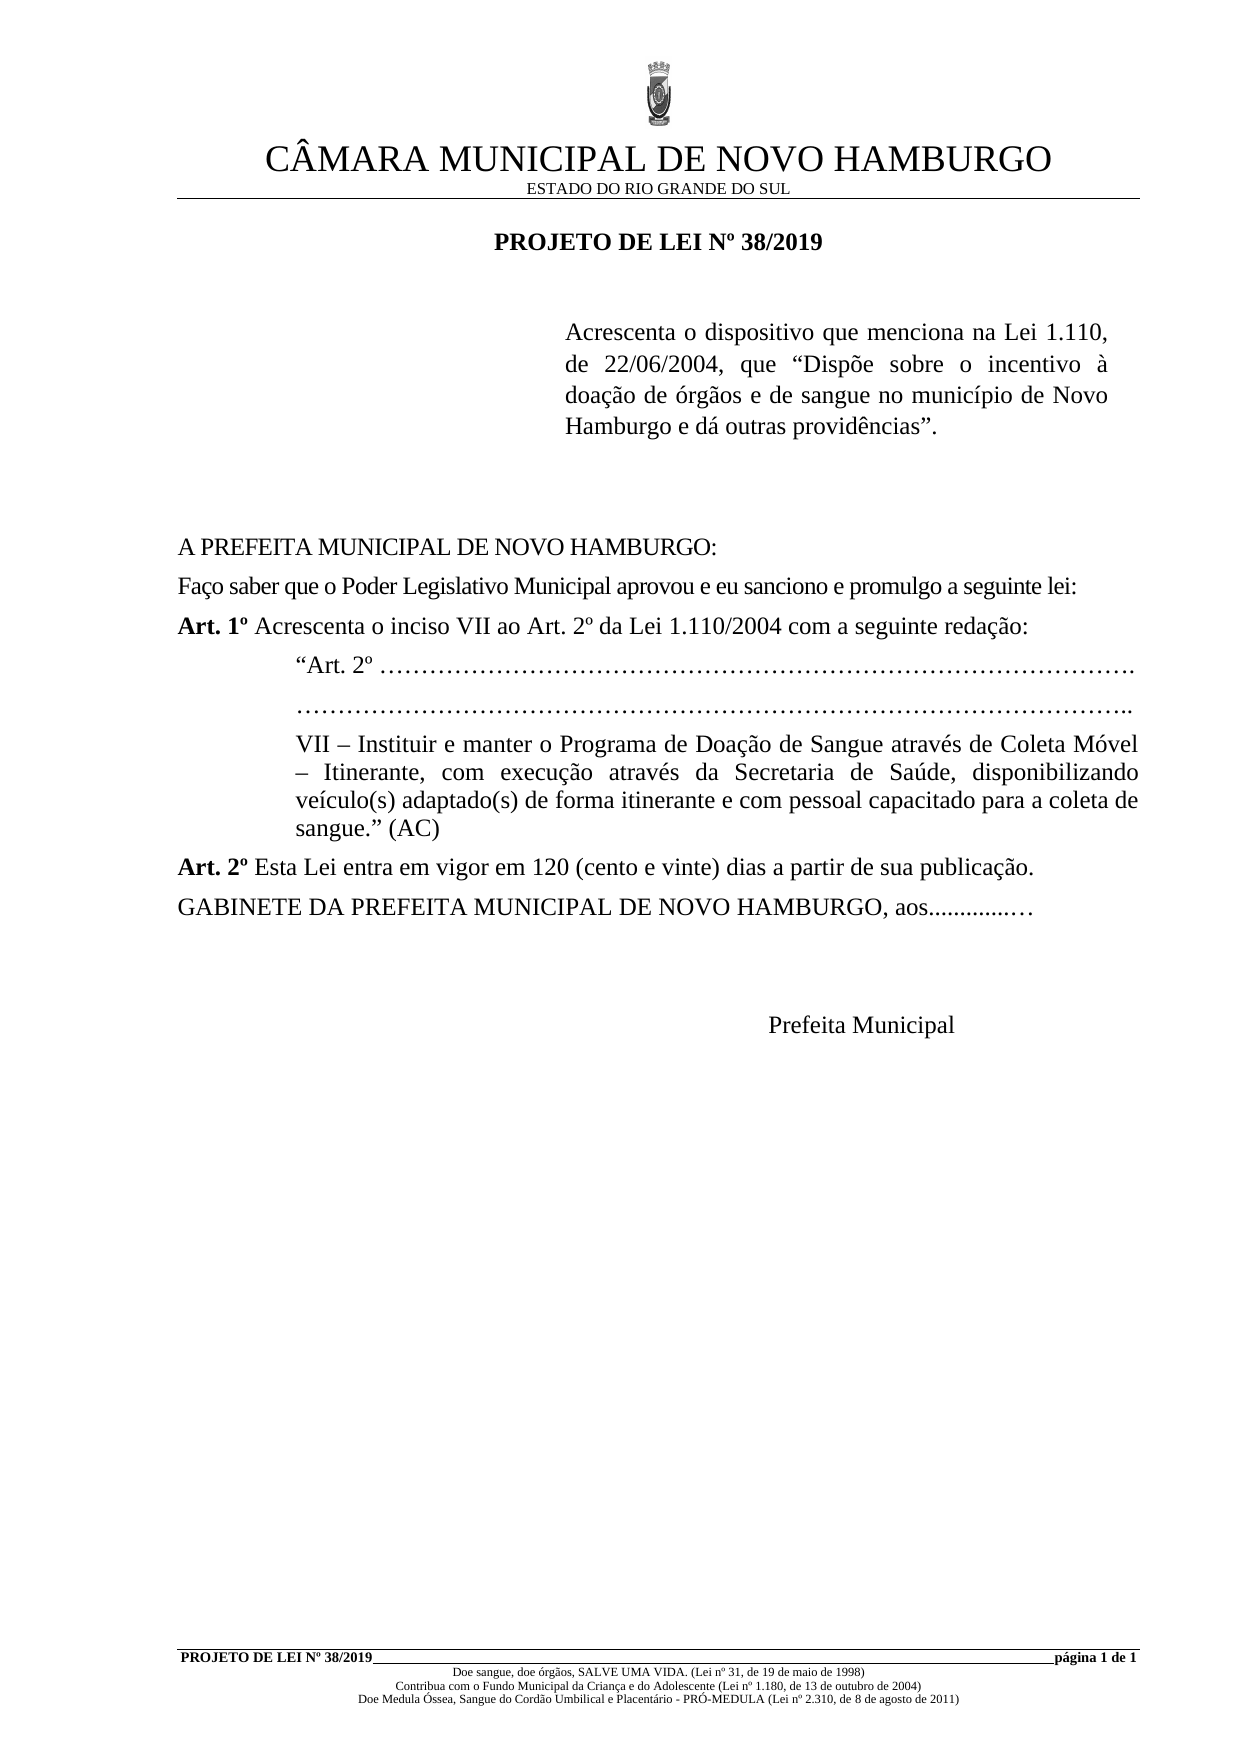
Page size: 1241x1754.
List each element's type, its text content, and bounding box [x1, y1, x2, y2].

text ……………………………………………………………………………………….. [295, 691, 1140, 719]
text A PREFEITA MUNICIPAL DE NOVO HAMBURGO: [177, 533, 1140, 560]
text Prefeita Municipal [177, 1012, 1140, 1039]
title PROJETO DE LEI Nº 38/2019 [177, 228, 1140, 256]
text Art. 2º Esta Lei entra em vigor em 120 (cento e vinte) dias a partir de sua publicação. [177, 853, 1140, 881]
text GABINETE DA PREFEITA MUNICIPAL DE NOVO HAMBURGO, aos.............… [177, 893, 1140, 921]
text Art. 1º Acrescenta o inciso VII ao Art. 2º da Lei 1.110/2004 com a seguinte redação: [177, 612, 1140, 639]
text “Art. 2º ………………………………………………………………………………. [295, 651, 1140, 679]
subtitle Acrescenta o dispositivo que menciona na Lei 1.110, de 22/06/2004, que “Dispõe sobre o incentivo à doação de órgãos e de sangue no município de Novo Hamburgo e dá outras providências”. [490, 315, 1108, 440]
text Faço saber que o Poder Legislativo Municipal aprovou e eu sanciono e promulgo a seguinte lei: [177, 572, 1140, 600]
text VII – Instituir e manter o Programa de Doação de Sangue através de Coleta Móvel – Itinerante, com execução através da Secretaria de Saúde, disponibilizando veículo(s) adaptado(s) de forma itinerante e com pessoal capacitado para a coleta de sangue.” (AC) [295, 731, 1140, 841]
